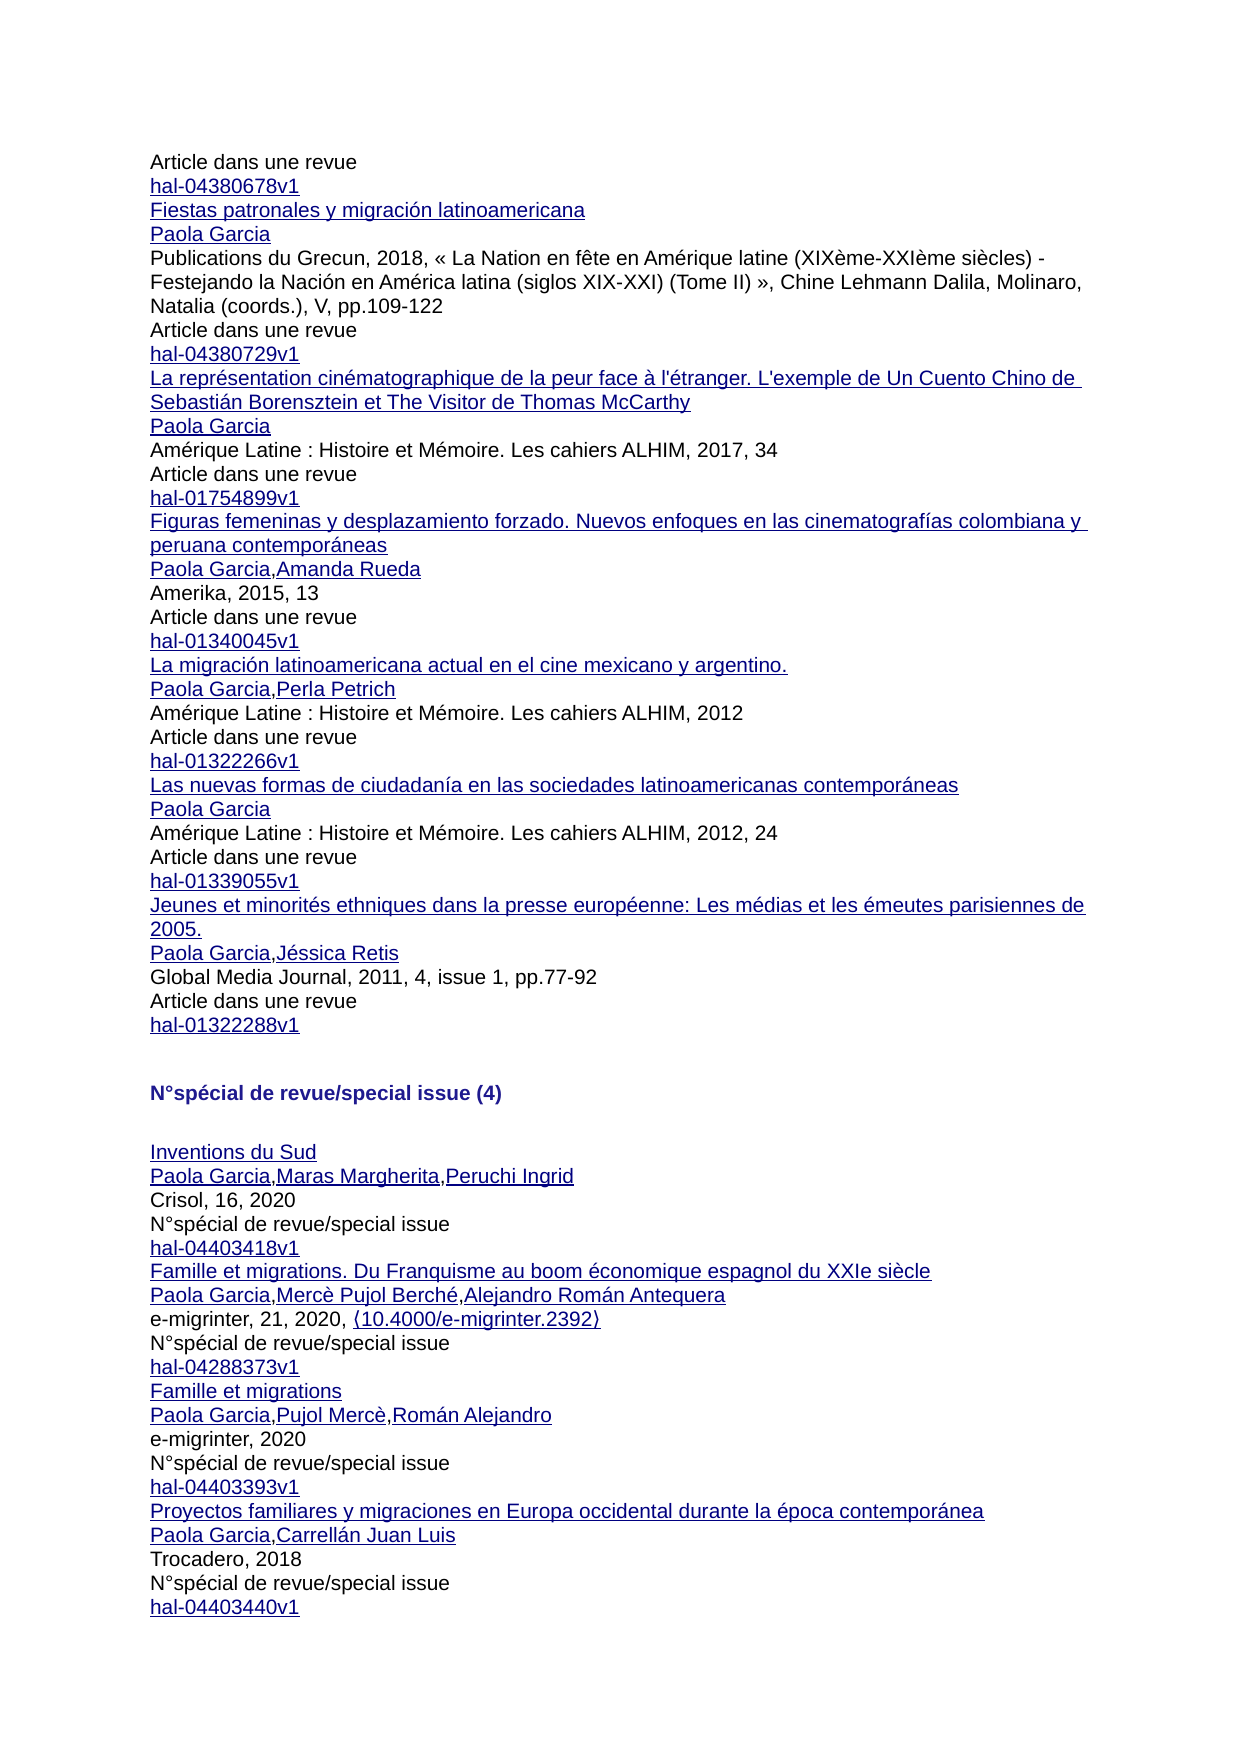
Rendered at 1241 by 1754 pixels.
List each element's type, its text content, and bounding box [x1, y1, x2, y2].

table_cell Article dans une revue hal-04380678v1 [150, 150, 1090, 198]
table_cell Fiestas patronales y migración latinoamericana Paola Garcia Publications du Grecun, 2018, « La Nation en fête en Amérique latine (XIXème-XXIème siècles) - Festejando la Nación en América latina (siglos XIX-XXI) (Tome II) », Chine Lehmann Dalila, Molinaro, Natalia (coords.), V, pp.109-122 Article dans une revue hal-04380729v1 [150, 198, 1090, 366]
table_cell Figuras femeninas y desplazamiento forzado. Nuevos enfoques en las cinematografías colombiana y peruana contemporáneas Paola Garcia,Amanda Rueda Amerika, 2015, 13 Article dans une revue hal-01340045v1 [150, 509, 1090, 653]
table_cell Proyectos familiares y migraciones en Europa occidental durante la época contemporánea Paola Garcia,Carrellán Juan Luis Trocadero, 2018 N°spécial de revue/special issue hal-04403440v1 [150, 1499, 1090, 1619]
table_cell Las nuevas formas de ciudadanía en las sociedades latinoamericanas contemporáneas Paola Garcia Amérique Latine : Histoire et Mémoire. Les cahiers ALHIM, 2012, 24 Article dans une revue hal-01339055v1 [150, 773, 1090, 893]
table_cell Jeunes et minorités ethniques dans la presse européenne: Les médias et les émeutes parisiennes de 2005. Paola Garcia,Jéssica Retis Global Media Journal, 2011, 4, issue 1, pp.77-92 Article dans une revue hal-01322288v1 [150, 893, 1090, 1036]
subtitle N°spécial de revue/special issue (4) [150, 1081, 1090, 1105]
table_cell Famille et migrations Paola Garcia,Pujol Mercè,Román Alejandro e-migrinter, 2020 N°spécial de revue/special issue hal-04403393v1 [150, 1379, 1090, 1499]
table_cell Famille et migrations. Du Franquisme au boom économique espagnol du XXIe siècle Paola Garcia,Mercè Pujol Berché,Alejandro Román Antequera e-migrinter, 21, 2020, ⟨10.4000/e-migrinter.2392⟩ N°spécial de revue/special issue hal-04288373v1 [150, 1259, 1090, 1379]
table_cell La représentation cinématographique de la peur face à l'étranger. L'exemple de Un Cuento Chino de Sebastián Borensztein et The Visitor de Thomas McCarthy Paola Garcia Amérique Latine : Histoire et Mémoire. Les cahiers ALHIM, 2017, 34 Article dans une revue hal-01754899v1 [150, 366, 1090, 509]
table_header Inventions du Sud Paola Garcia,Maras Margherita,Peruchi Ingrid Crisol, 16, 2020 N°spécial de revue/special issue hal-04403418v1 [150, 1140, 1090, 1259]
table_cell La migración latinoamericana actual en el cine mexicano y argentino. Paola Garcia,Perla Petrich Amérique Latine : Histoire et Mémoire. Les cahiers ALHIM, 2012 Article dans une revue hal-01322266v1 [150, 653, 1090, 773]
